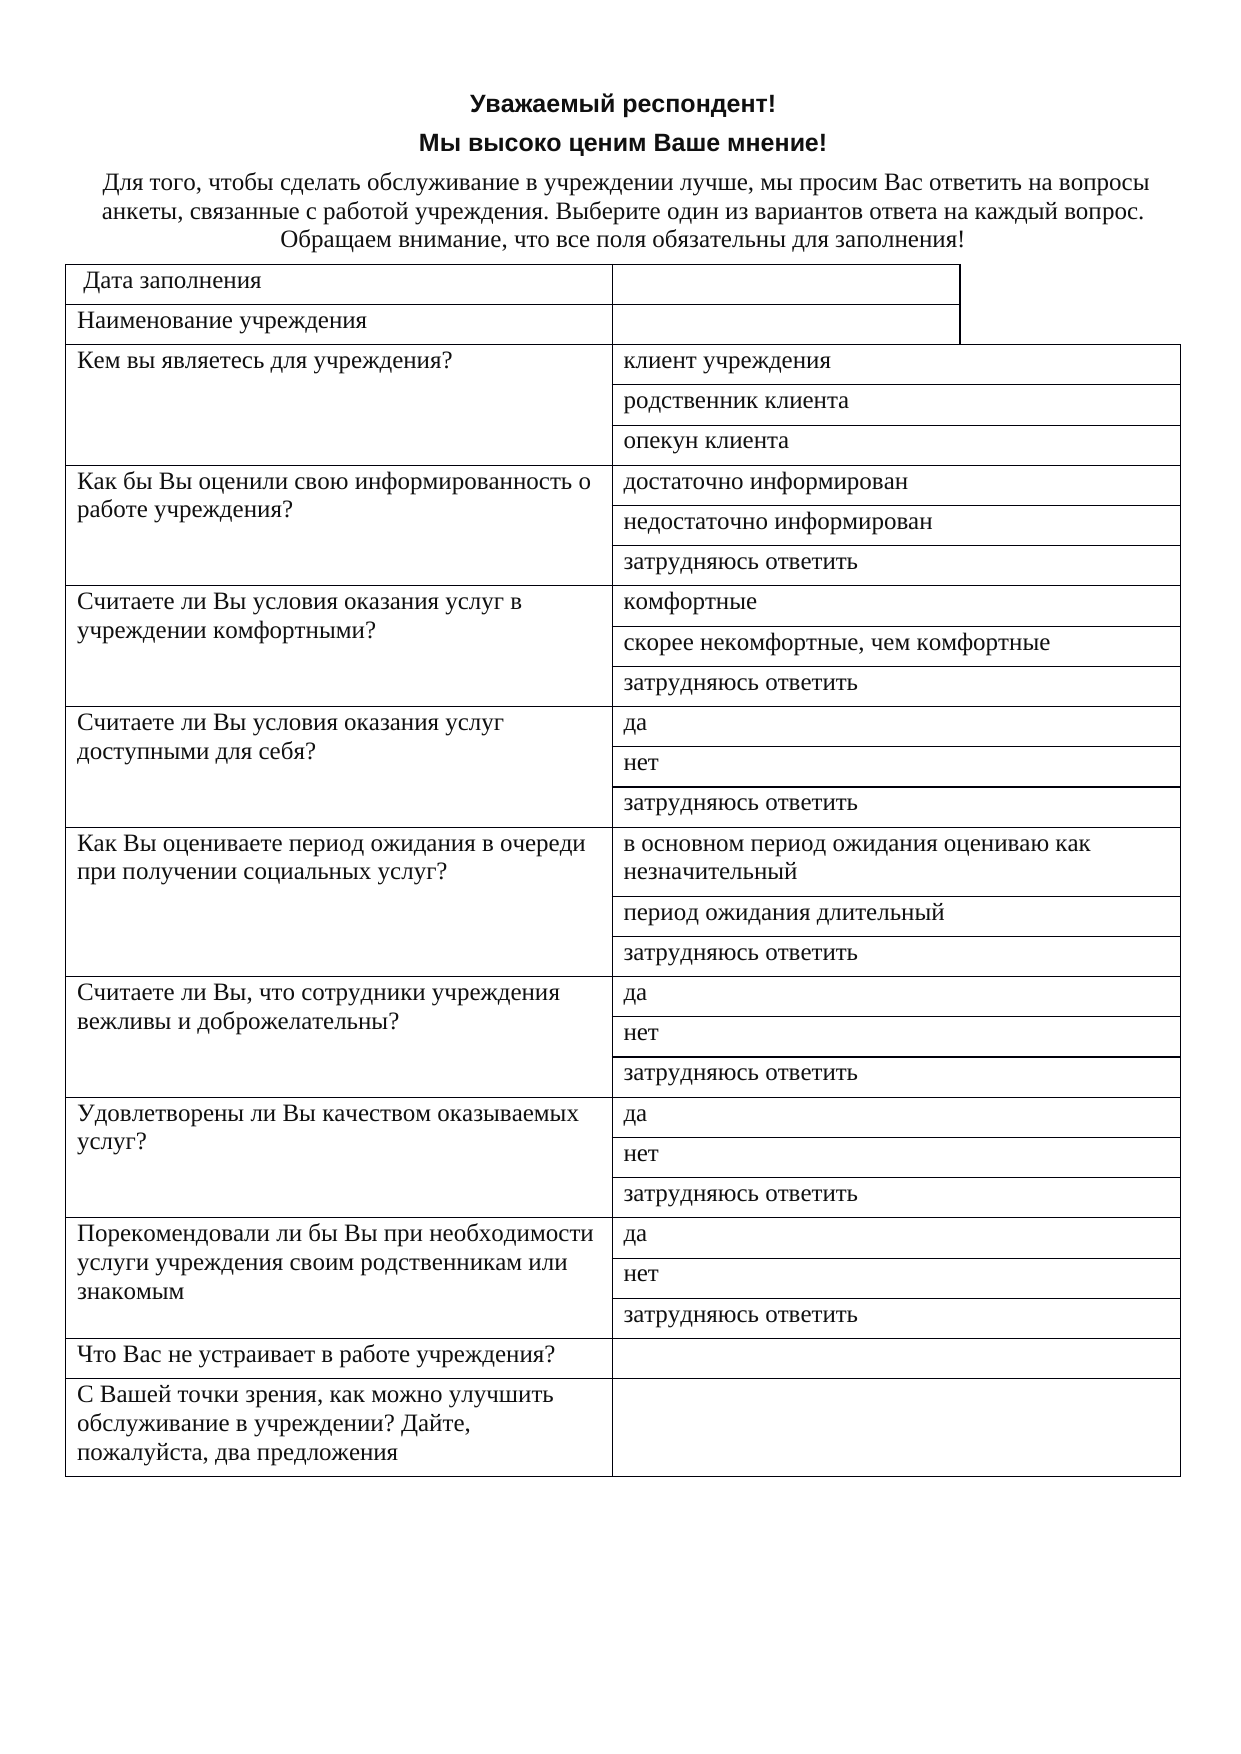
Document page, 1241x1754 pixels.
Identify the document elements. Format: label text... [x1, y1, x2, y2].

table_cell да [613, 1098, 1180, 1137]
table_cell Что Вас не устраивает в работе учреждения? [66, 1339, 612, 1378]
table_cell затрудняюсь ответить [613, 546, 1180, 585]
table_cell Кем вы являетесь для учреждения? [66, 345, 612, 465]
table_cell затрудняюсь ответить [613, 788, 1180, 827]
table_cell да [613, 1218, 1180, 1257]
table_cell затрудняюсь ответить [613, 1058, 1180, 1097]
table_cell нет [613, 1259, 1180, 1298]
table_cell Считаете ли Вы условия оказания услуг в учреждении комфортными? [66, 586, 612, 706]
table_cell [613, 1339, 1180, 1378]
table_cell Как бы Вы оценили свою информированность о работе учреждения? [66, 466, 612, 585]
table_cell нет [613, 1017, 1180, 1056]
table_cell да [613, 977, 1180, 1016]
table_cell затрудняюсь ответить [613, 667, 1180, 706]
table_cell скорее некомфортные, чем комфортные [613, 627, 1180, 666]
table_cell нет [613, 747, 1180, 786]
text Уважаемый респондент! [77, 89, 1169, 117]
table_cell нет [613, 1138, 1180, 1177]
table_cell клиент учреждения [613, 345, 1180, 384]
table_cell родственник клиента [613, 385, 1180, 424]
table_cell Как Вы оцениваете период ожидания в очереди при получении социальных услуг? [66, 828, 612, 976]
table_cell Порекомендовали ли бы Вы при необходимости услуги учреждения своим родственникам или знакомым [66, 1218, 612, 1338]
table_cell достаточно информирован [613, 466, 1180, 505]
table_cell Считаете ли Вы условия оказания услуг доступными для себя? [66, 707, 612, 827]
table_cell период ожидания длительный [613, 897, 1180, 936]
text Мы высоко ценим Ваше мнение! [77, 128, 1169, 157]
table_cell да [613, 707, 1180, 746]
table_cell С Вашей точки зрения, как можно улучшить обслуживание в учреждении? Дайте, пожалуйста, два предложения [66, 1379, 612, 1476]
table_cell [613, 1379, 1180, 1476]
table_cell Наименование учреждения [66, 305, 612, 344]
table_cell затрудняюсь ответить [613, 1178, 1180, 1217]
table_cell недостаточно информирован [613, 506, 1180, 545]
table_header [613, 265, 959, 304]
table_cell в основном период ожидания оцениваю как незначительный [613, 828, 1180, 896]
text Для того, чтобы сделать обслуживание в учреждении лучше, мы просим Вас ответить на вопросы анкеты, связанные с работой учреждения. Выберите один из вариантов ответа на каждый вопрос. Обращаем внимание, что все поля обязательны для заполнения! [77, 167, 1169, 253]
table_cell Удовлетворены ли Вы качеством оказываемых услуг? [66, 1098, 612, 1217]
table_cell затрудняюсь ответить [613, 937, 1180, 976]
table_header Дата заполнения [66, 265, 612, 304]
table_cell Считаете ли Вы, что сотрудники учреждения вежливы и доброжелательны? [66, 977, 612, 1097]
table_cell комфортные [613, 586, 1180, 626]
table_cell [613, 305, 959, 344]
table_cell затрудняюсь ответить [613, 1299, 1180, 1338]
table_cell опекун клиента [613, 426, 1180, 465]
